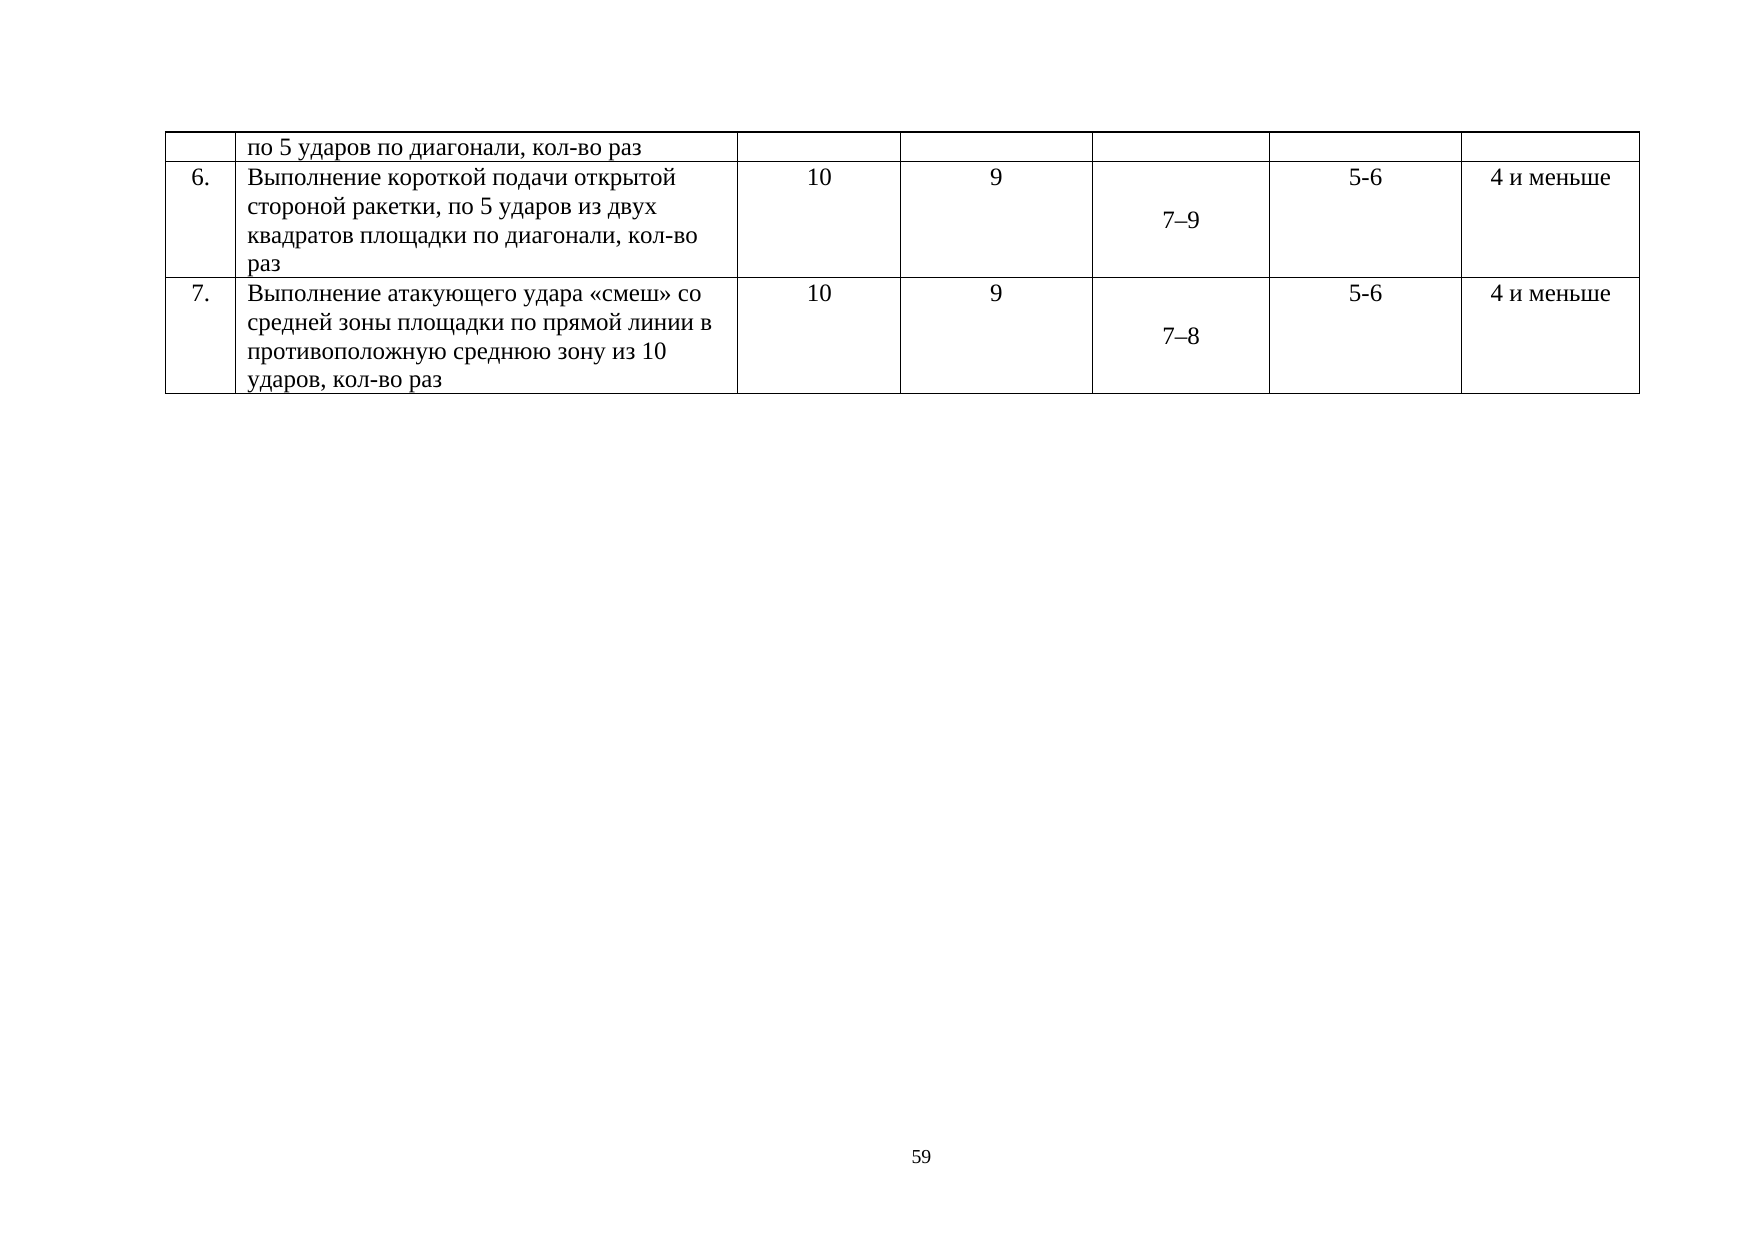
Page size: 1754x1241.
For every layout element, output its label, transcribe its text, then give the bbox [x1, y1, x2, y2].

table_cell 9 [901, 162, 1092, 277]
table_cell 4 и меньше [1462, 278, 1639, 393]
table_cell 7–8 [1093, 278, 1269, 393]
table_cell 5-6 [1270, 162, 1461, 277]
table_cell 6. [166, 162, 235, 277]
table_cell Выполнение короткой подачи открытой стороной ракетки, по 5 ударов из двух квадратов площадки по диагонали, кол-во раз [236, 162, 737, 277]
table_cell [1270, 133, 1461, 161]
table_cell 9 [901, 278, 1092, 393]
table_cell [738, 133, 900, 161]
table_cell Выполнение атакующего удара «смеш» со средней зоны площадки по прямой линии в противоположную среднюю зону из 10 ударов, кол-во раз [236, 278, 737, 393]
table_cell 10 [738, 278, 900, 393]
table_cell 7. [166, 278, 235, 393]
table_cell по 5 ударов по диагонали, кол-во раз [236, 133, 737, 161]
table_cell 7–9 [1093, 162, 1269, 277]
table_cell [1462, 133, 1639, 161]
table_cell 5-6 [1270, 278, 1461, 393]
table_cell 4 и меньше [1462, 162, 1639, 277]
table_cell [166, 133, 235, 161]
table_cell 10 [738, 162, 900, 277]
table_cell [1093, 133, 1269, 161]
table_cell [901, 133, 1092, 161]
